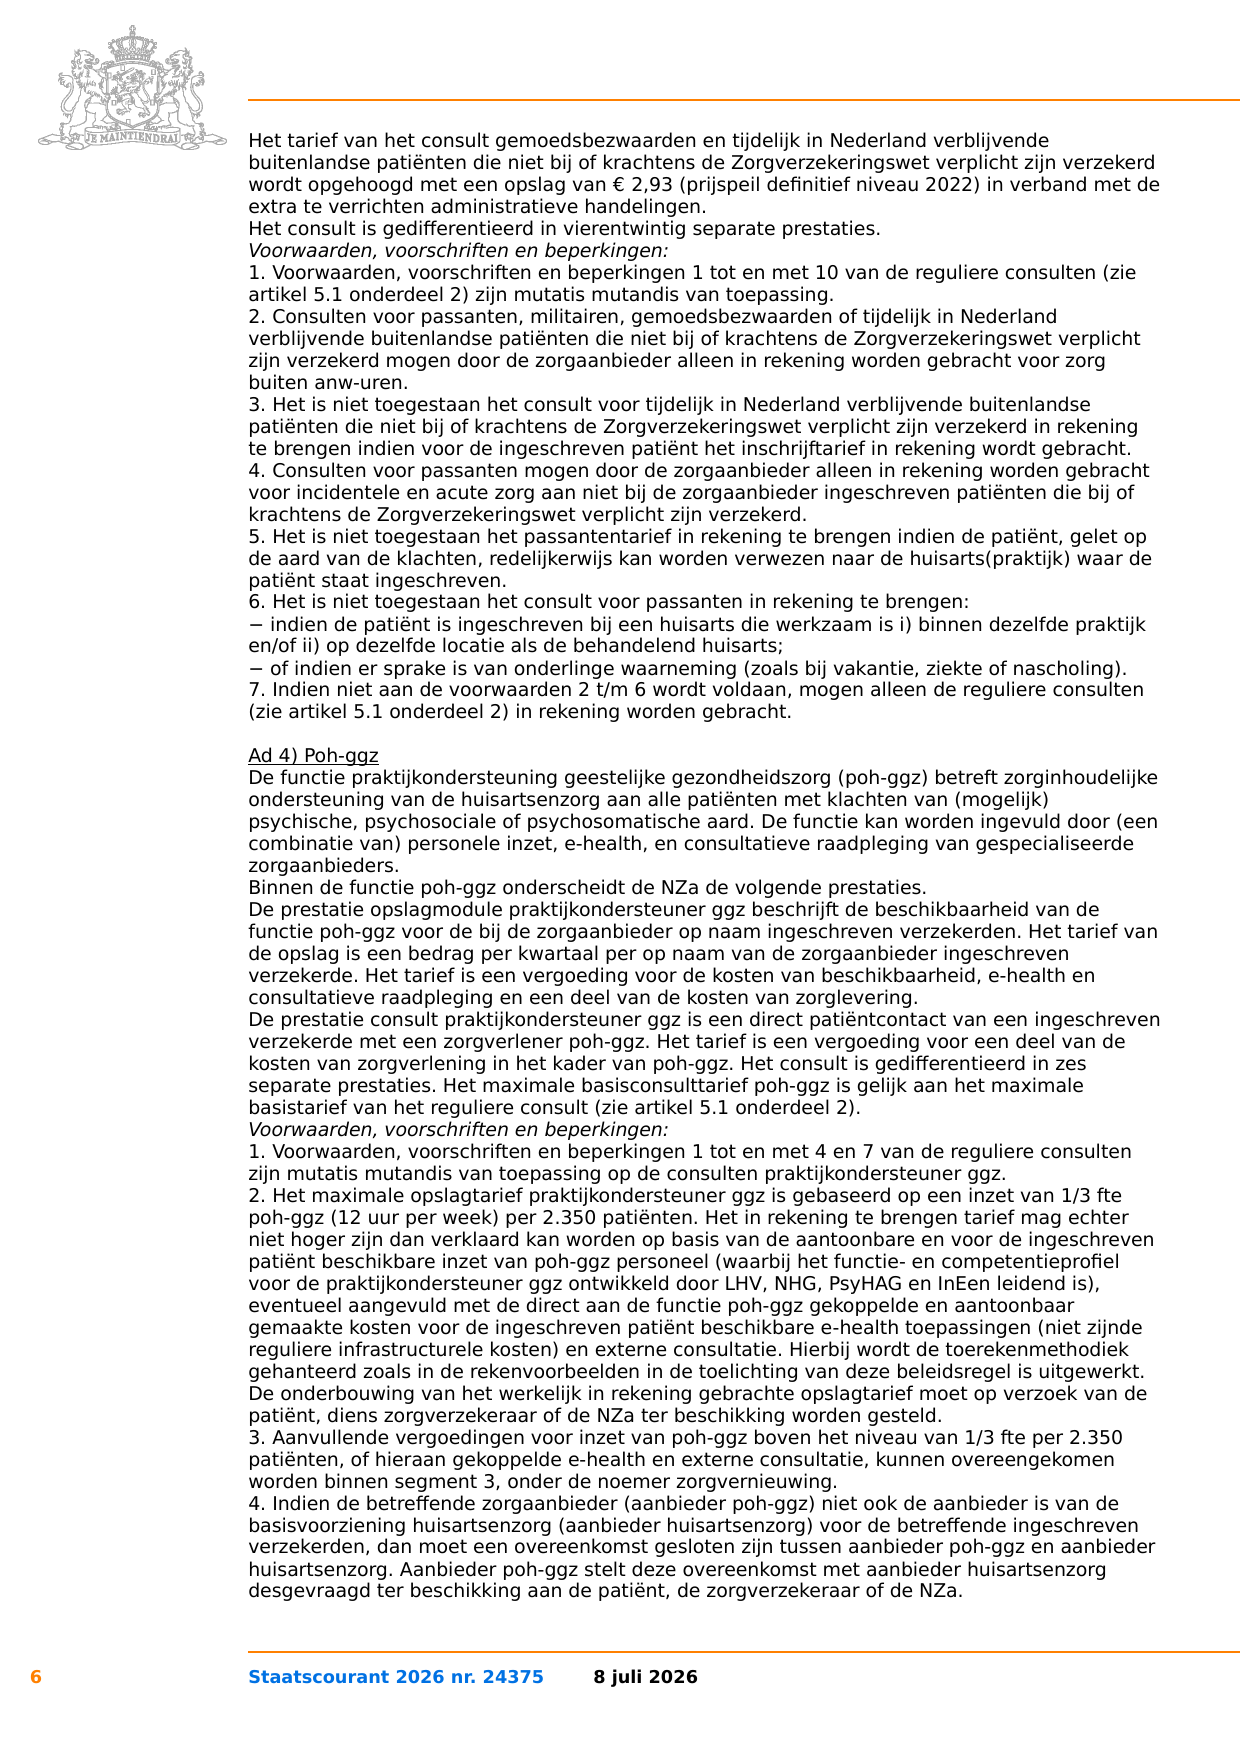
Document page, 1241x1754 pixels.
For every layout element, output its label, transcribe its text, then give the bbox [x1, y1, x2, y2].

text 1. Voorwaarden, voorschriften en beperkingen 1 tot en met 10 van de reguliere consulten (zie artikel 5.1 onderdeel 2) zijn mutatis mutandis van toepassing. [248, 262, 1163, 306]
text 7. Indien niet aan de voorwaarden 2 t/m 6 wordt voldaan, mogen alleen de reguliere consulten (zie artikel 5.1 onderdeel 2) in rekening worden gebracht. [248, 679, 1163, 723]
text Voorwaarden, voorschriften en beperkingen: [248, 240, 1163, 262]
text 5. Het is niet toegestaan het passantentarief in rekening te brengen indien de patiënt, gelet op de aard van de klachten, redelijkerwijs kan worden verwezen naar de huisarts(praktijk) waar de patiënt staat ingeschreven. [248, 526, 1163, 591]
text 2. Het maximale opslagtarief praktijkondersteuner ggz is gebaseerd op een inzet van 1/3 fte poh-ggz (12 uur per week) per 2.350 patiënten. Het in rekening te brengen tarief mag echter niet hoger zijn dan verklaard kan worden op basis van de aantoonbare en voor de ingeschreven patiënt beschikbare inzet van poh-ggz personeel (waarbij het functie- en competentieprofiel voor de praktijkondersteuner ggz ontwikkeld door LHV, NHG, PsyHAG en InEen leidend is), eventueel aangevuld met de direct aan de functie poh-ggz gekoppelde en aantoonbaar gemaakte kosten voor de ingeschreven patiënt beschikbare e‑health toepassingen (niet zijnde reguliere infrastructurele kosten) en externe consultatie. Hierbij wordt de toerekenmethodiek gehanteerd zoals in de rekenvoorbeelden in de toelichting van deze beleidsregel is uitgewerkt. De onderbouwing van het werkelijk in rekening gebrachte opslagtarief moet op verzoek van de patiënt, diens zorgverzekeraar of de NZa ter beschikking worden gesteld. [248, 1185, 1163, 1427]
text 1. Voorwaarden, voorschriften en beperkingen 1 tot en met 4 en 7 van de reguliere consulten zijn mutatis mutandis van toepassing op de consulten praktijkondersteuner ggz. [248, 1141, 1163, 1185]
text 2. Consulten voor passanten, militairen, gemoedsbezwaarden of tijdelijk in Nederland verblijvende buitenlandse patiënten die niet bij of krachtens de Zorgverzekeringswet verplicht zijn verzekerd mogen door de zorgaanbieder alleen in rekening worden gebracht voor zorg buiten anw-uren. [248, 306, 1163, 394]
text Het tarief van het consult gemoedsbezwaarden en tijdelijk in Nederland verblijvende buitenlandse patiënten die niet bij of krachtens de Zorgverzekeringswet verplicht zijn verzekerd wordt opgehoogd met een opslag van € 2,93 (prijspeil definitief niveau 2022) in verband met de extra te verrichten administratieve handelingen. [248, 130, 1163, 218]
text 6. Het is niet toegestaan het consult voor passanten in rekening te brengen: [248, 591, 1163, 613]
text Voorwaarden, voorschriften en beperkingen: [248, 1119, 1163, 1141]
text Het consult is gedifferentieerd in vierentwintig separate prestaties. [248, 218, 1163, 240]
text De prestatie consult praktijkondersteuner ggz is een direct patiëntcontact van een ingeschreven verzekerde met een zorgverlener poh-ggz. Het tarief is een vergoeding voor een deel van de kosten van zorgverlening in het kader van poh-ggz. Het consult is gedifferentieerd in zes separate prestaties. Het maximale basisconsulttarief poh-ggz is gelijk aan het maximale basistarief van het reguliere consult (zie artikel 5.1 onderdeel 2). [248, 1009, 1163, 1119]
text 3. Aanvullende vergoedingen voor inzet van poh-ggz boven het niveau van 1/3 fte per 2.350 patiënten, of hieraan gekoppelde e-health en externe consultatie, kunnen overeengekomen worden binnen segment 3, onder de noemer zorgvernieuwing. [248, 1427, 1163, 1492]
picture [38, 25, 227, 150]
text 3. Het is niet toegestaan het consult voor tijdelijk in Nederland verblijvende buitenlandse patiënten die niet bij of krachtens de Zorgverzekeringswet verplicht zijn verzekerd in rekening te brengen indien voor de ingeschreven patiënt het inschrijftarief in rekening wordt gebracht. [248, 394, 1163, 459]
text De prestatie opslagmodule praktijkondersteuner ggz beschrijft de beschikbaarheid van de functie poh-ggz voor de bij de zorgaanbieder op naam ingeschreven verzekerden. Het tarief van de opslag is een bedrag per kwartaal per op naam van de zorgaanbieder ingeschreven verzekerde. Het tarief is een vergoeding voor de kosten van beschikbaarheid, e-health en consultatieve raadpleging en een deel van de kosten van zorglevering. [248, 899, 1163, 1009]
text Binnen de functie poh-ggz onderscheidt de NZa de volgende prestaties. [248, 877, 1163, 899]
text 4. Consulten voor passanten mogen door de zorgaanbieder alleen in rekening worden gebracht voor incidentele en acute zorg aan niet bij de zorgaanbieder ingeschreven patiënten die bij of krachtens de Zorgverzekeringswet verplicht zijn verzekerd. [248, 459, 1163, 526]
text − indien de patiënt is ingeschreven bij een huisarts die werkzaam is i) binnen dezelfde praktijk en/of ii) op dezelfde locatie als de behandelend huisarts; [248, 613, 1163, 657]
text − of indien er sprake is van onderlinge waarneming (zoals bij vakantie, ziekte of nascholing). [248, 657, 1163, 679]
text 4. Indien de betreffende zorgaanbieder (aanbieder poh-ggz) niet ook de aanbieder is van de basisvoorziening huisartsenzorg (aanbieder huisartsenzorg) voor de betreffende ingeschreven verzekerden, dan moet een overeenkomst gesloten zijn tussen aanbieder poh-ggz en aanbieder huisartsenzorg. Aanbieder poh-ggz stelt deze overeenkomst met aanbieder huisartsenzorg desgevraagd ter beschikking aan de patiënt, de zorgverzekeraar of de NZa. [248, 1492, 1163, 1602]
subtitle Ad 4) Poh-ggz [248, 745, 1163, 767]
text De functie praktijkondersteuning geestelijke gezondheidszorg (poh-ggz) betreft zorginhoudelijke ondersteuning van de huisartsenzorg aan alle patiënten met klachten van (mogelijk) psychische, psychosociale of psychosomatische aard. De functie kan worden ingevuld door (een combinatie van) personele inzet, e-health, en consultatieve raadpleging van gespecialiseerde zorgaanbieders. [248, 767, 1163, 877]
